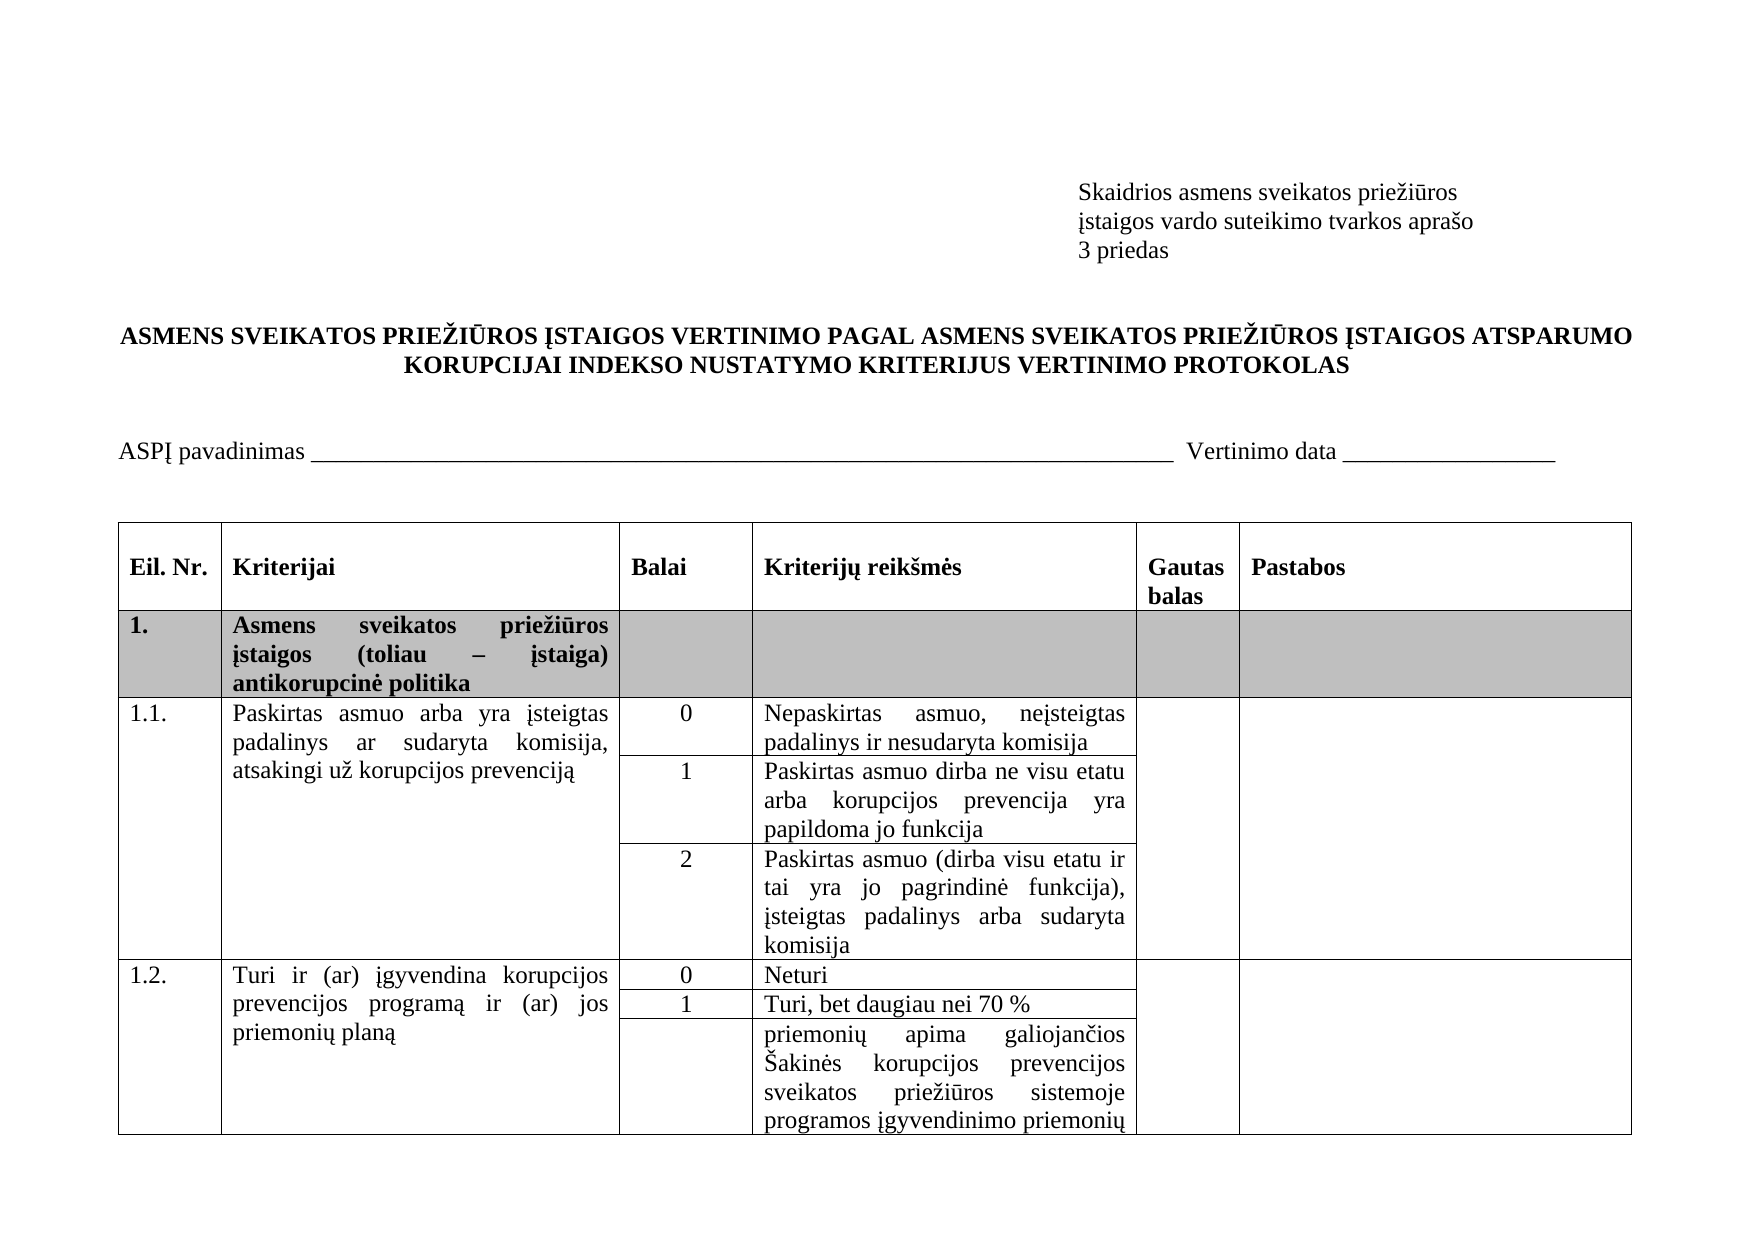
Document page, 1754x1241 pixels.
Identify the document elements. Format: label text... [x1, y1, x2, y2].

table_cell [1137, 611, 1239, 697]
table_cell [1240, 611, 1631, 697]
table_cell priemonių apima galiojančios Šakinės korupcijos prevencijos sveikatos priežiūros sistemoje programos įgyvendinimo priemonių [753, 1019, 1136, 1134]
table_cell Neturi [753, 960, 1136, 988]
table_header Eil. Nr. [119, 523, 221, 609]
table_cell 1.1. [119, 698, 221, 959]
table_cell Paskirtas asmuo (dirba visu etatu ir tai yra jo pagrindinė funkcija), įsteigtas padalinys arba sudaryta komisija [753, 844, 1136, 959]
table_cell 1 [620, 756, 752, 843]
text ASPĮ pavadinimas _____________________________________________________________________ Vertinimo data _________________ [118, 436, 1636, 465]
table_header Balai [620, 523, 752, 609]
table_cell [753, 611, 1136, 697]
text 3 priedas [1078, 235, 1636, 263]
table_cell [1137, 960, 1239, 1134]
table_cell 1.2. [119, 960, 221, 1134]
table_cell [1240, 698, 1631, 959]
table_cell [1240, 960, 1631, 1134]
text ASMENS SVEIKATOS PRIEŽIŪROS ĮSTAIGOS VERTINIMO PAGAL ASMENS SVEIKATOS PRIEŽIŪROS ĮSTAIGOS ATSPARUMO KORUPCIJAI INDEKSO NUSTATYMO KRITERIJUS VERTINIMO PROTOKOLAS [118, 321, 1636, 378]
table_cell 1 [620, 990, 752, 1018]
table_header Kriterijai [222, 523, 619, 609]
table_header Kriterijų reikšmės [753, 523, 1136, 609]
table_cell 0 [620, 698, 752, 755]
table_cell [620, 1019, 752, 1134]
table_cell Nepaskirtas asmuo, neįsteigtas padalinys ir nesudaryta komisija [753, 698, 1136, 755]
text įstaigos vardo suteikimo tvarkos aprašo [1078, 206, 1636, 235]
table_cell Asmens sveikatos priežiūros įstaigos (toliau – įstaiga) antikorupcinė politika [222, 611, 619, 697]
table_cell Paskirtas asmuo dirba ne visu etatu arba korupcijos prevencija yra papildoma jo funkcija [753, 756, 1136, 843]
table_cell 1. [119, 611, 221, 697]
text Skaidrios asmens sveikatos priežiūros [1078, 177, 1636, 206]
table_cell Turi, bet daugiau nei 70 % [753, 990, 1136, 1018]
table_cell Paskirtas asmuo arba yra įsteigtas padalinys ar sudaryta komisija, atsakingi už korupcijos prevenciją [222, 698, 619, 959]
table_cell 0 [620, 960, 752, 988]
table_cell [1137, 698, 1239, 959]
table_cell [620, 611, 752, 697]
table_header Gautas balas [1137, 523, 1239, 609]
table_cell Turi ir (ar) įgyvendina korupcijos prevencijos programą ir (ar) jos priemonių planą [222, 960, 619, 1134]
table_header Pastabos [1240, 523, 1631, 609]
table_cell 2 [620, 844, 752, 959]
